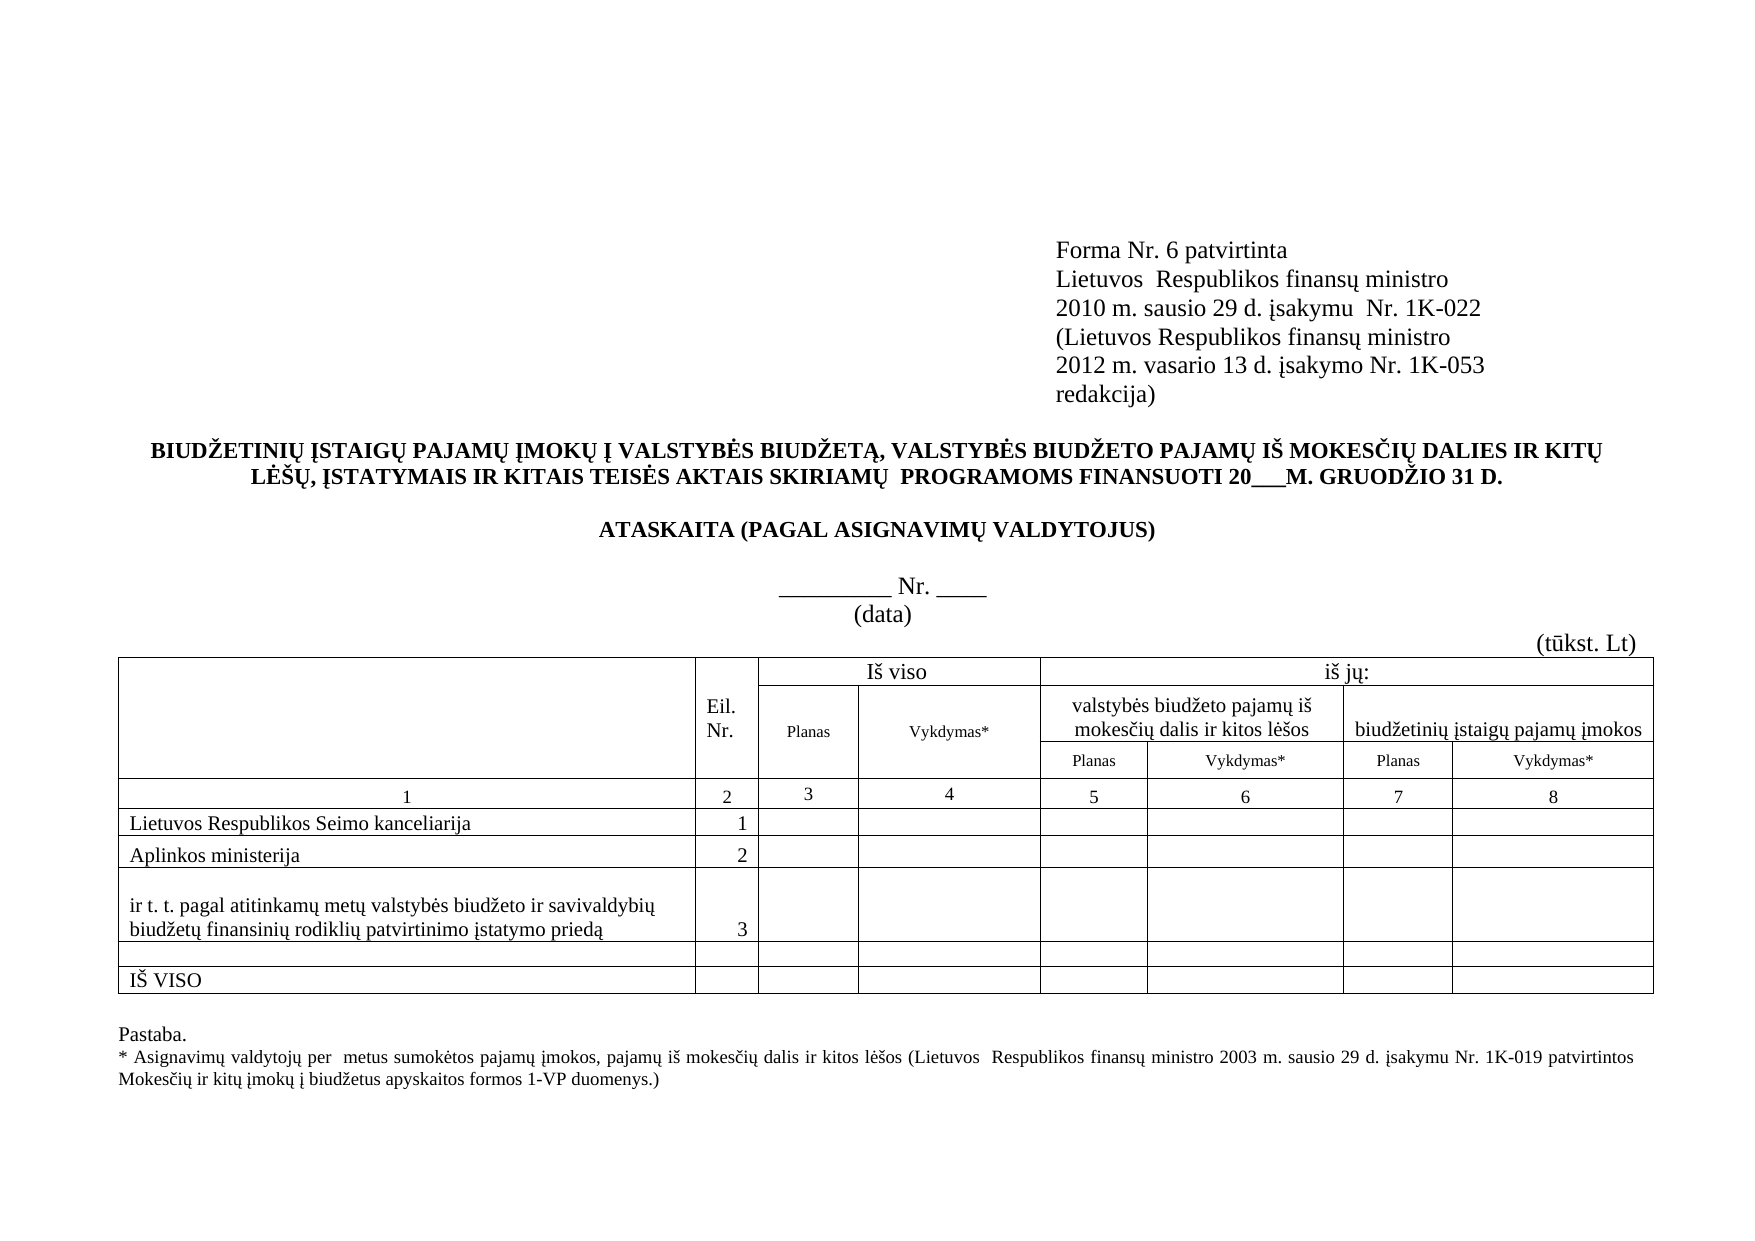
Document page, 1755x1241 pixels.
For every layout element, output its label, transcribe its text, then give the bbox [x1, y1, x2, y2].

table_cell [859, 809, 1040, 834]
table_header [119, 658, 695, 778]
table_cell [1453, 836, 1653, 867]
table_cell 5 [1041, 779, 1147, 808]
table_cell [1344, 942, 1452, 966]
table_cell 2 [696, 779, 758, 808]
table_cell [1453, 868, 1653, 941]
table_cell [859, 836, 1040, 867]
table_cell [1344, 836, 1452, 867]
table_cell [1344, 967, 1452, 992]
table_cell [759, 809, 858, 834]
table_cell [696, 942, 758, 966]
table_cell 3 [759, 779, 858, 808]
table_cell 4 [859, 779, 1040, 808]
text redakcija) [1056, 379, 1636, 408]
table_cell [1041, 942, 1147, 966]
text 2010 m. sausio 29 d. įsakymu Nr. 1K-022 [1056, 293, 1636, 322]
text (data) [129, 599, 1636, 628]
table_cell Vykdymas* [1148, 742, 1343, 778]
table_cell [1453, 967, 1653, 992]
table_cell 8 [1453, 779, 1653, 808]
table_cell [1041, 967, 1147, 992]
table_cell biudžetinių įstaigų pajamų įmokos [1344, 686, 1653, 741]
table_cell [1453, 942, 1653, 966]
table_header Eil. Nr. [696, 658, 758, 778]
table_cell [859, 868, 1040, 941]
table_cell [759, 942, 858, 966]
text Pastaba. [118, 1022, 1636, 1046]
text 2012 m. vasario 13 d. įsakymo Nr. 1K-053 [1056, 350, 1636, 379]
table_cell 1 [696, 809, 758, 834]
table_cell Lietuvos Respublikos Seimo kanceliarija [119, 809, 695, 834]
table_cell ir t. t. pagal atitinkamų metų valstybės biudžeto ir savivaldybių biudžetų finansinių rodiklių patvirtinimo įstatymo priedą [119, 868, 695, 941]
table_cell [859, 967, 1040, 992]
text BIUDŽETINIŲ ĮSTAIGŲ PAJAMŲ ĮMOKŲ Į VALSTYBĖS BIUDŽETĄ, VALSTYBĖS BIUDŽETO PAJAMŲ IŠ MOKESČIŲ DALIES IR KITŲ LĖŠŲ, ĮSTATYMAIS IR KITAIS TEISĖS AKTAIS SKIRIAMŲ PROGRAMOMS FINANSUOTI 20___M. GRUODŽIO 31 D. [118, 437, 1636, 489]
table_cell [1148, 868, 1343, 941]
table_cell IŠ VISO [119, 967, 695, 992]
table_cell [759, 868, 858, 941]
table_cell 1 [119, 779, 695, 808]
table_cell [1148, 967, 1343, 992]
table_cell Planas [759, 686, 858, 778]
table_cell 3 [696, 868, 758, 941]
table_cell Planas [1041, 742, 1147, 778]
table_cell [1453, 809, 1653, 834]
table_cell [759, 836, 858, 867]
table_cell [1041, 868, 1147, 941]
table_cell Aplinkos ministerija [119, 836, 695, 867]
table_cell [859, 942, 1040, 966]
table_cell [759, 967, 858, 992]
table_header Iš viso [759, 658, 1040, 684]
table_cell [1041, 836, 1147, 867]
table_cell [1148, 836, 1343, 867]
table_cell 7 [1344, 779, 1452, 808]
table_cell 6 [1148, 779, 1343, 808]
table_cell [1344, 868, 1452, 941]
table_cell Planas [1344, 742, 1452, 778]
table_cell 2 [696, 836, 758, 867]
text Forma Nr. 6 patvirtinta [1056, 235, 1636, 264]
text Lietuvos Respublikos finansų ministro [1056, 264, 1636, 293]
table_cell [696, 967, 758, 992]
text (Lietuvos Respublikos finansų ministro [1056, 322, 1636, 350]
table_cell [1344, 809, 1452, 834]
text (tūkst. Lt) [129, 628, 1636, 657]
table_cell [1148, 942, 1343, 966]
table_cell valstybės biudžeto pajamų iš mokesčių dalis ir kitos lėšos [1041, 686, 1343, 741]
text * Asignavimų valdytojų per metus sumokėtos pajamų įmokos, pajamų iš mokesčių dalis ir kitos lėšos (Lietuvos Respublikos finansų ministro 2003 m. sausio 29 d. įsakymu Nr. 1K-019 patvirtintos Mokesčių ir kitų įmokų į biudžetus apyskaitos formos 1-VP duomenys.) [118, 1046, 1636, 1089]
text ATASKAITA (PAGAL ASIGNAVIMŲ VALDYTOJUS) [118, 516, 1636, 542]
table_header iš jų: [1041, 658, 1653, 684]
table_cell [119, 942, 695, 966]
table_cell Vykdymas* [1453, 742, 1653, 778]
table_cell [1041, 809, 1147, 834]
table_cell Vykdymas* [859, 686, 1040, 778]
table_cell [1148, 809, 1343, 834]
text _________ Nr. ____ [129, 571, 1636, 599]
